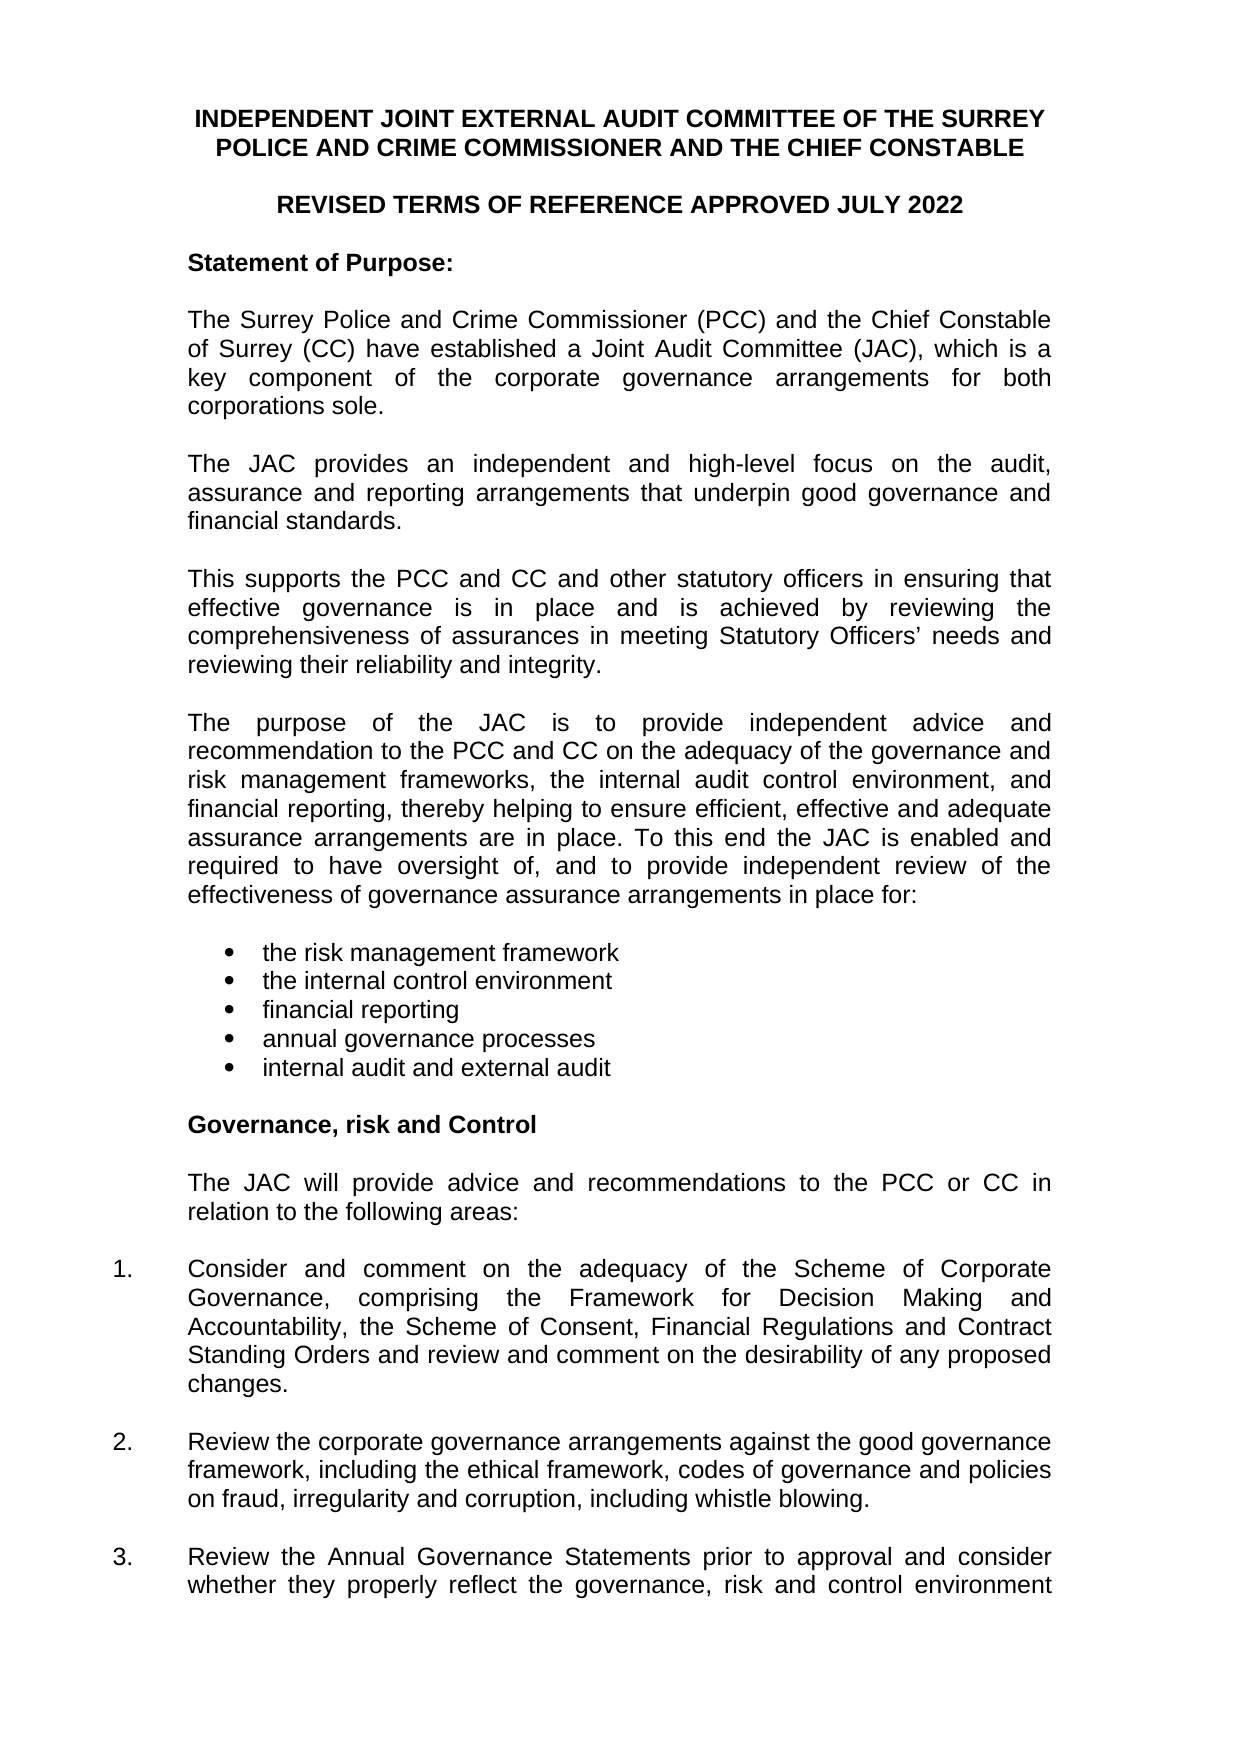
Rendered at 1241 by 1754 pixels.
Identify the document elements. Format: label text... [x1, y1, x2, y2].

list the internal control environment [225, 966, 1053, 995]
text The JAC will provide advice and recommendations to the PCC or CC in relation to the following areas: [187, 1168, 1053, 1226]
list financial reporting [225, 995, 1053, 1024]
text Statement of Purpose: [187, 247, 1053, 276]
text This supports the PCC and CC and other statutory officers in ensuring that effective governance is in place and is achieved by reviewing the comprehensiveness of assurances in meeting Statutory Officers’ needs and reviewing their reliability and integrity. [187, 564, 1053, 679]
list Review the corporate governance arrangements against the good governance framework, including the ethical framework, codes of governance and policies on fraud, irregularity and corruption, including whistle blowing. [112, 1427, 1053, 1513]
list annual governance processes [225, 1024, 1053, 1053]
list internal audit and external audit [225, 1053, 1053, 1082]
list Consider and comment on the adequacy of the Scheme of Corporate Governance, comprising the Framework for Decision Making and Accountability, the Scheme of Consent, Financial Regulations and Contract Standing Orders and review and comment on the desirability of any proposed changes. [112, 1254, 1053, 1398]
text Governance, risk and Control [187, 1111, 1053, 1139]
text The purpose of the JAC is to provide independent advice and recommendation to the PCC and CC on the adequacy of the governance and risk management frameworks, the internal audit control environment, and financial reporting, thereby helping to ensure efficient, effective and adequate assurance arrangements are in place. To this end the JAC is enabled and required to have oversight of, and to provide independent review of the effectiveness of governance assurance arrangements in place for: [187, 707, 1053, 909]
list the risk management framework [225, 937, 1053, 966]
text The JAC provides an independent and high-level focus on the audit, assurance and reporting arrangements that underpin good governance and financial standards. [187, 449, 1053, 535]
text The Surrey Police and Crime Commissioner (PCC) and the Chief Constable of Surrey (CC) have established a Joint Audit Committee (JAC), which is a key component of the corporate governance arrangements for both corporations sole. [187, 305, 1053, 420]
text INDEPENDENT JOINT EXTERNAL AUDIT COMMITTEE OF THE SURREY POLICE AND CRIME COMMISSIONER AND THE CHIEF CONSTABLE [187, 104, 1053, 161]
list Review the Annual Governance Statements prior to approval and consider whether they properly reflect the governance, risk and control environment [112, 1542, 1053, 1599]
text REVISED TERMS OF REFERENCE APPROVED JULY 2022 [187, 190, 1053, 219]
